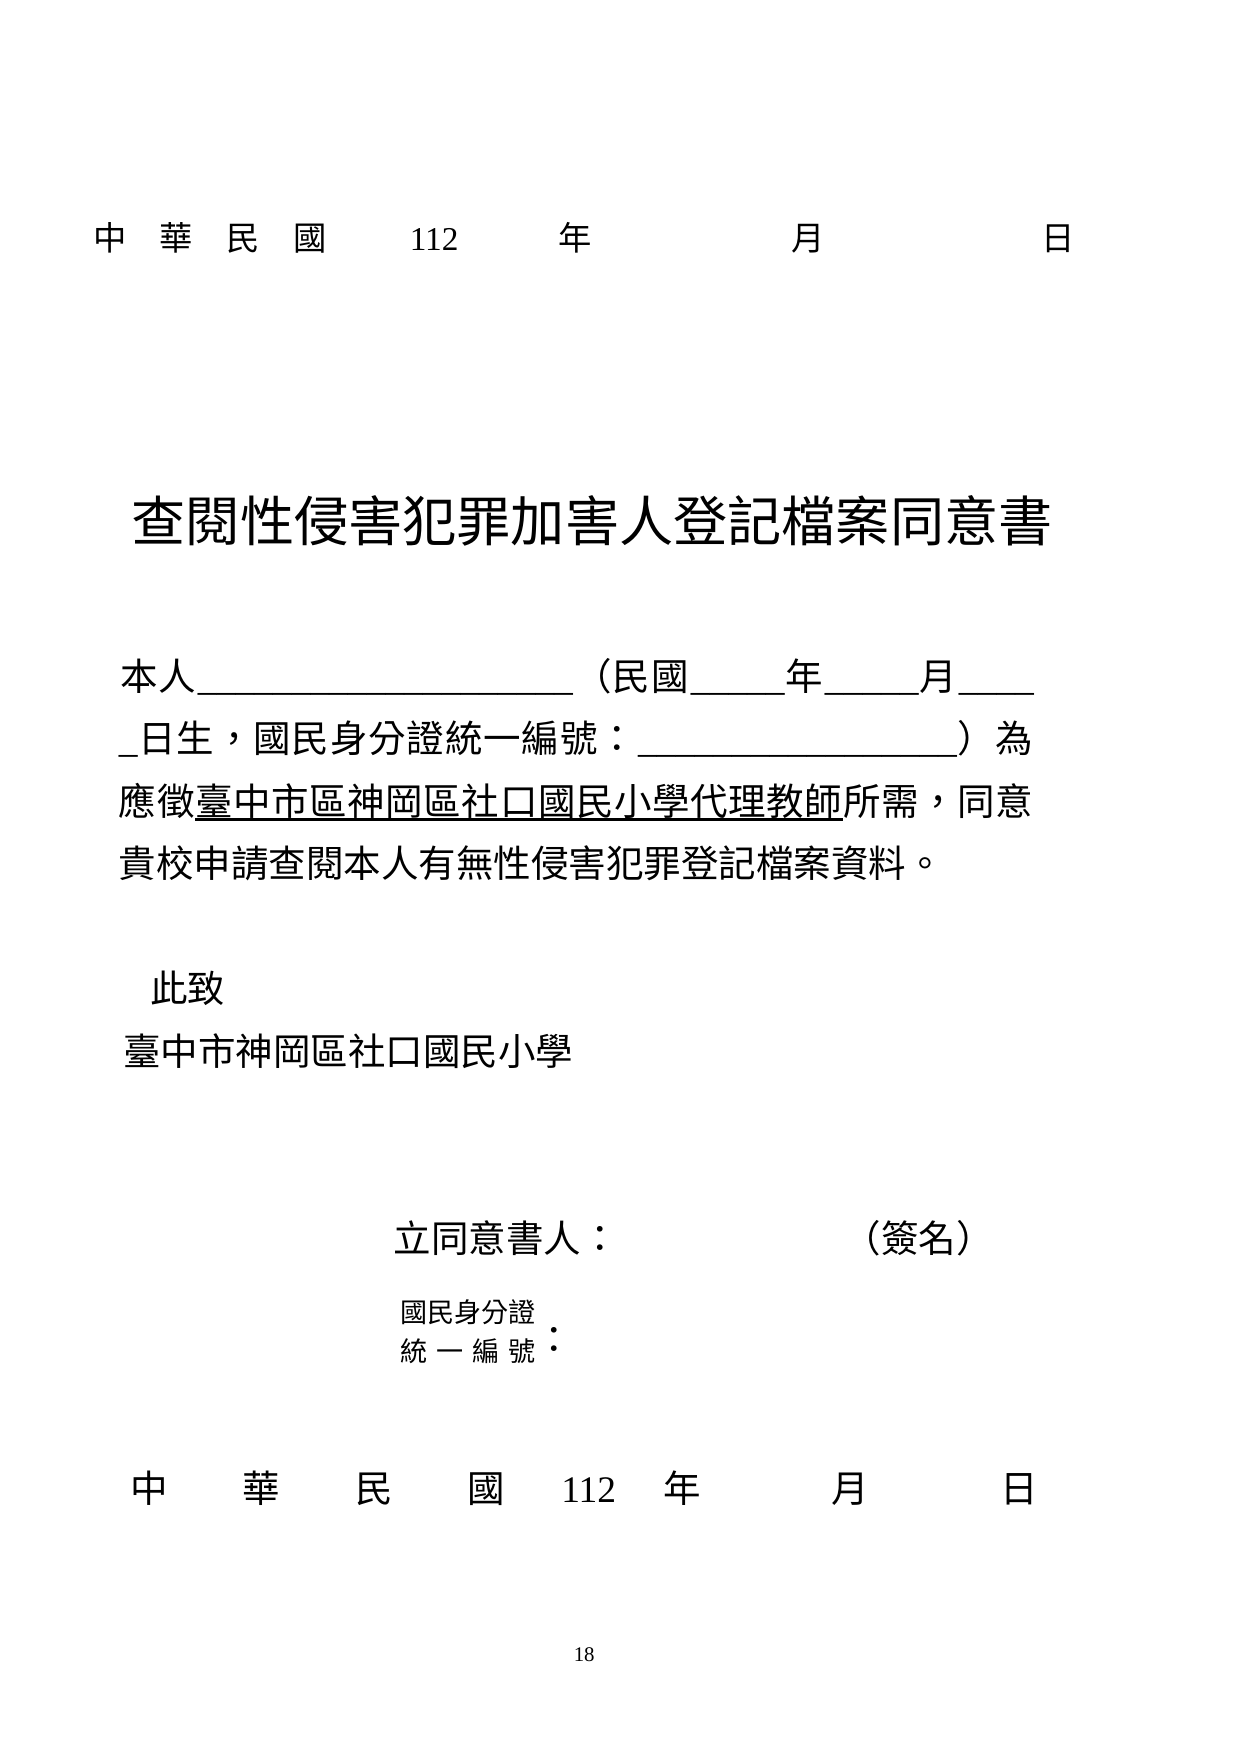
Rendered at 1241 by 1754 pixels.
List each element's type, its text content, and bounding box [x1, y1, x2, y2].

text 臺中市神岡區社口國民小學 [75, 1007, 1093, 1069]
text 中 華 民 國 112 年 月 日 [75, 1444, 1093, 1507]
text 本人____________________（民國_____年_____月_____日生，國民身分證統一編號：_________________）為應徵臺中市區神岡區社口國民小學代理教師所需，同意 貴校申請查閱本人有無性侵害犯罪登記檔案資料。 [119, 632, 1033, 882]
text 中 華 民 國 112 年 月 日 [75, 194, 1093, 257]
text 國民身分證統一編號： [75, 1257, 1093, 1382]
text 立同意書人： （簽名） [75, 1194, 1093, 1257]
text 此致 [75, 944, 1093, 1007]
text 查閱性侵害犯罪加害人登記檔案同意書 [75, 444, 1109, 569]
